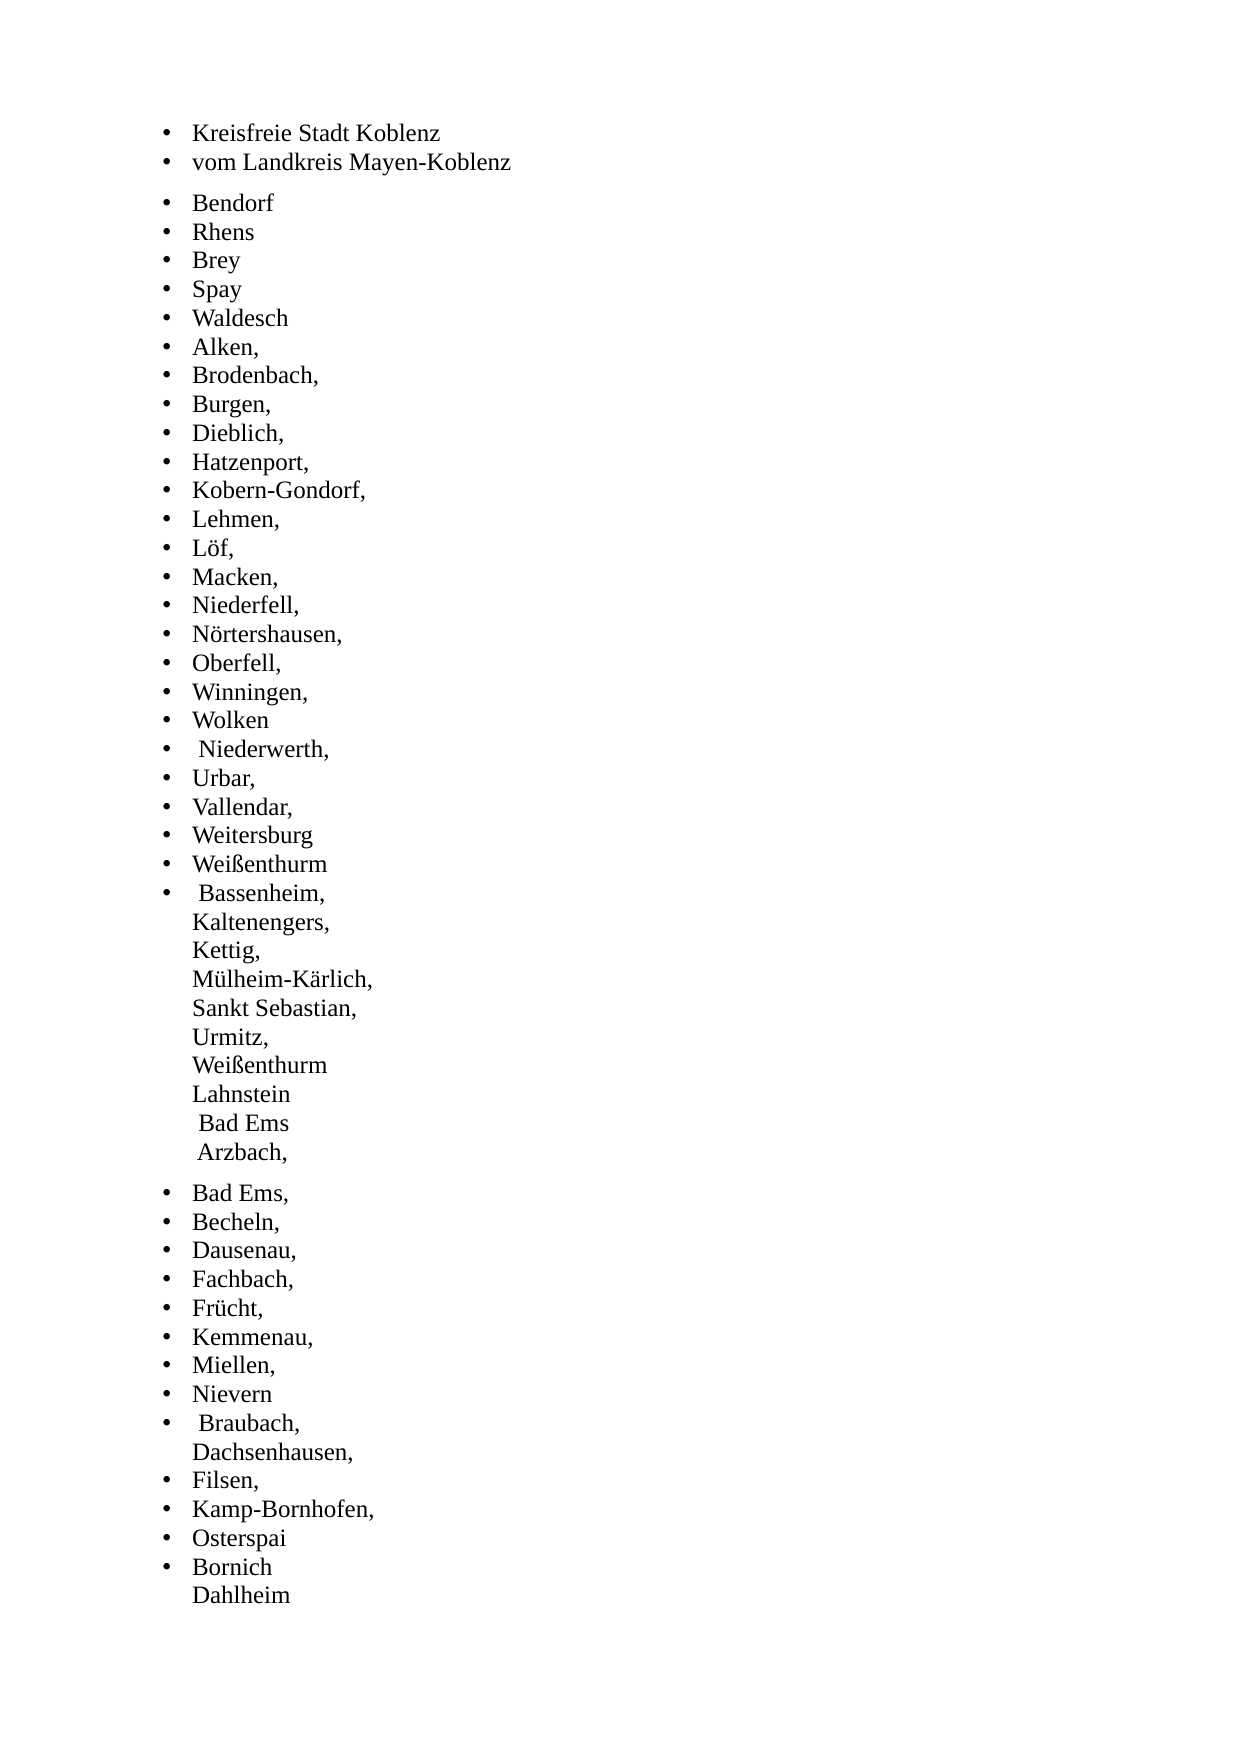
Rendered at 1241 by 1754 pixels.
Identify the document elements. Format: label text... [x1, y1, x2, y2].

list Lehmen, [162, 504, 1122, 533]
list Dieblich, [162, 418, 1122, 447]
list Miellen, [162, 1351, 1122, 1379]
list Spay [162, 274, 1122, 303]
list Fachbach, [162, 1264, 1122, 1293]
list Alken, [162, 332, 1122, 361]
list Winningen, [162, 677, 1122, 706]
list Brey [162, 246, 1122, 274]
list Dausenau, [162, 1236, 1122, 1264]
list Brodenbach, [162, 361, 1122, 389]
list Hatzenport, [162, 447, 1122, 476]
list Kemmenau, [162, 1322, 1122, 1351]
list Rhens [162, 217, 1122, 246]
list Weißenthurm [162, 849, 1122, 878]
list Bad Ems, [162, 1178, 1122, 1207]
list Frücht, [162, 1293, 1122, 1322]
list Kreisfreie Stadt Koblenz [162, 118, 1122, 147]
list Bendorf [162, 188, 1122, 217]
list Niederfell, [162, 591, 1122, 619]
list Bassenheim, Kaltenengers, Kettig, Mülheim-Kärlich, Sankt Sebastian, Urmitz, Weißenthurm Lahnstein Bad Ems Arzbach, [162, 878, 1122, 1166]
list Braubach, Dachsenhausen, [162, 1408, 1122, 1466]
list Nörtershausen, [162, 619, 1122, 648]
list Oberfell, [162, 648, 1122, 677]
list Kamp-Bornhofen, [162, 1494, 1122, 1523]
list Macken, [162, 562, 1122, 591]
list Becheln, [162, 1207, 1122, 1236]
list Kobern-Gondorf, [162, 476, 1122, 504]
list Löf, [162, 533, 1122, 562]
list Waldesch [162, 303, 1122, 332]
list Burgen, [162, 389, 1122, 418]
list Weitersburg [162, 821, 1122, 849]
list Wolken [162, 706, 1122, 734]
list Nievern [162, 1379, 1122, 1408]
list Urbar, [162, 763, 1122, 792]
list Osterspai [162, 1523, 1122, 1552]
list Vallendar, [162, 792, 1122, 821]
list Niederwerth, [162, 734, 1122, 763]
list Bornich Dahlheim Dörscheid Kaub Kestert Lierschied Lykershausen Nochern Patersberg Prath Reichenberg Reitzenhain Loreleystadt Sankt Goarshausen Sauerthal Weisel Weyer [162, 1552, 1122, 1609]
list Filsen, [162, 1466, 1122, 1494]
list vom Landkreis Mayen-Koblenz [162, 147, 1122, 176]
